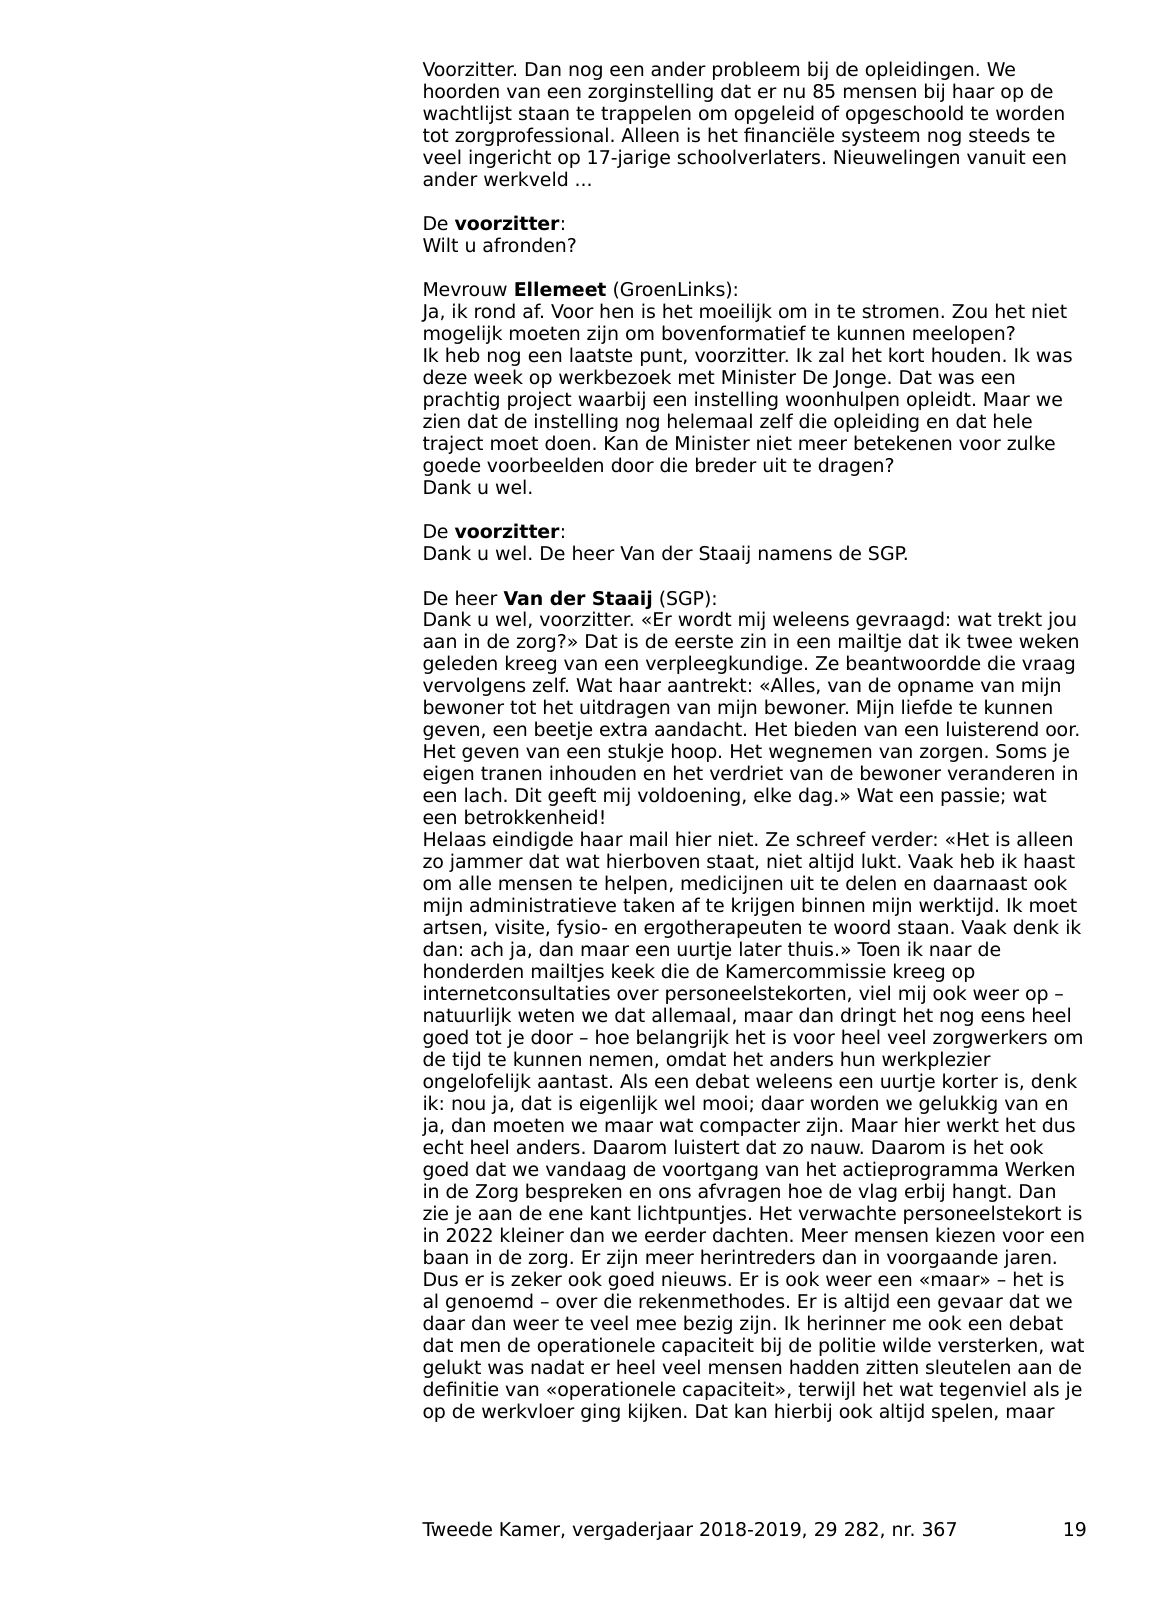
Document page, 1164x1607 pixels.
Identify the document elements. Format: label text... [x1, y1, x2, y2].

text Dank u wel, voorzitter. «Er wordt mij weleens gevraagd: wat trekt jou aan in de zorg?» Dat is de eerste zin in een mailtje dat ik twee weken geleden kreeg van een verpleegkundige. Ze beantwoordde die vraag vervolgens zelf. Wat haar aantrekt: «Alles, van de opname van mijn bewoner tot het uitdragen van mijn bewoner. Mijn liefde te kunnen geven, een beetje extra aandacht. Het bieden van een luisterend oor. Het geven van een stukje hoop. Het wegnemen van zorgen. Soms je eigen tranen inhouden en het verdriet van de bewoner veranderen in een lach. Dit geeft mij voldoening, elke dag.» Wat een passie; wat een betrokkenheid! [422, 609, 1087, 829]
text Mevrouw Ellemeet (GroenLinks): [422, 279, 1087, 301]
text Ik heb nog een laatste punt, voorzitter. Ik zal het kort houden. Ik was deze week op werkbezoek met Minister De Jonge. Dat was een prachtig project waarbij een instelling woonhulpen opleidt. Maar we zien dat de instelling nog helemaal zelf die opleiding en dat hele traject moet doen. Kan de Minister niet meer betekenen voor zulke goede voorbeelden door die breder uit te dragen? [422, 345, 1087, 477]
text De heer Van der Staaij (SGP): [422, 587, 1087, 609]
text Ja, ik rond af. Voor hen is het moeilijk om in te stromen. Zou het niet mogelijk moeten zijn om bovenformatief te kunnen meelopen? [422, 301, 1087, 345]
text Dank u wel. [422, 477, 1087, 499]
text De voorzitter: [422, 521, 1087, 543]
text Wilt u afronden? [422, 235, 1087, 257]
text Helaas eindigde haar mail hier niet. Ze schreef verder: «Het is alleen zo jammer dat wat hierboven staat, niet altijd lukt. Vaak heb ik haast om alle mensen te helpen, medicijnen uit te delen en daarnaast ook mijn administratieve taken af te krijgen binnen mijn werktijd. Ik moet artsen, visite, fysio- en ergotherapeuten te woord staan. Vaak denk ik dan: ach ja, dan maar een uurtje later thuis.» Toen ik naar de honderden mailtjes keek die de Kamercommissie kreeg op internetconsultaties over personeelstekorten, viel mij ook weer op – natuurlijk weten we dat allemaal, maar dan dringt het nog eens heel goed tot je door – hoe belangrijk het is voor heel veel zorgwerkers om de tijd te kunnen nemen, omdat het anders hun werkplezier ongelofelijk aantast. Als een debat weleens een uurtje korter is, denk ik: nou ja, dat is eigenlijk wel mooi; daar worden we gelukkig van en ja, dan moeten we maar wat compacter zijn. Maar hier werkt het dus echt heel anders. Daarom luistert dat zo nauw. Daarom is het ook goed dat we vandaag de voortgang van het actieprogramma Werken in de Zorg bespreken en ons afvragen hoe de vlag erbij hangt. Dan zie je aan de ene kant lichtpuntjes. Het verwachte personeelstekort is in 2022 kleiner dan we eerder dachten. Meer mensen kiezen voor een baan in de zorg. Er zijn meer herintreders dan in voorgaande jaren. Dus er is zeker ook goed nieuws. Er is ook weer een «maar» – het is al genoemd – over die rekenmethodes. Er is altijd een gevaar dat we daar dan weer te veel mee bezig zijn. Ik herinner me ook een debat dat men de operationele capaciteit bij de politie wilde versterken, wat gelukt was nadat er heel veel mensen hadden zitten sleutelen aan de definitie van «operationele capaciteit», terwijl het wat tegenviel als je op de werkvloer ging kijken. Dat kan hierbij ook altijd spelen, maar [422, 829, 1087, 1423]
text Dank u wel. De heer Van der Staaij namens de SGP. [422, 543, 1087, 565]
text Voorzitter. Dan nog een ander probleem bij de opleidingen. We hoorden van een zorginstelling dat er nu 85 mensen bij haar op de wachtlijst staan te trappelen om opgeleid of opgeschoold te worden tot zorgprofessional. Alleen is het financiële systeem nog steeds te veel ingericht op 17-jarige schoolverlaters. Nieuwelingen vanuit een ander werkveld ... [422, 59, 1087, 191]
text De voorzitter: [422, 213, 1087, 235]
